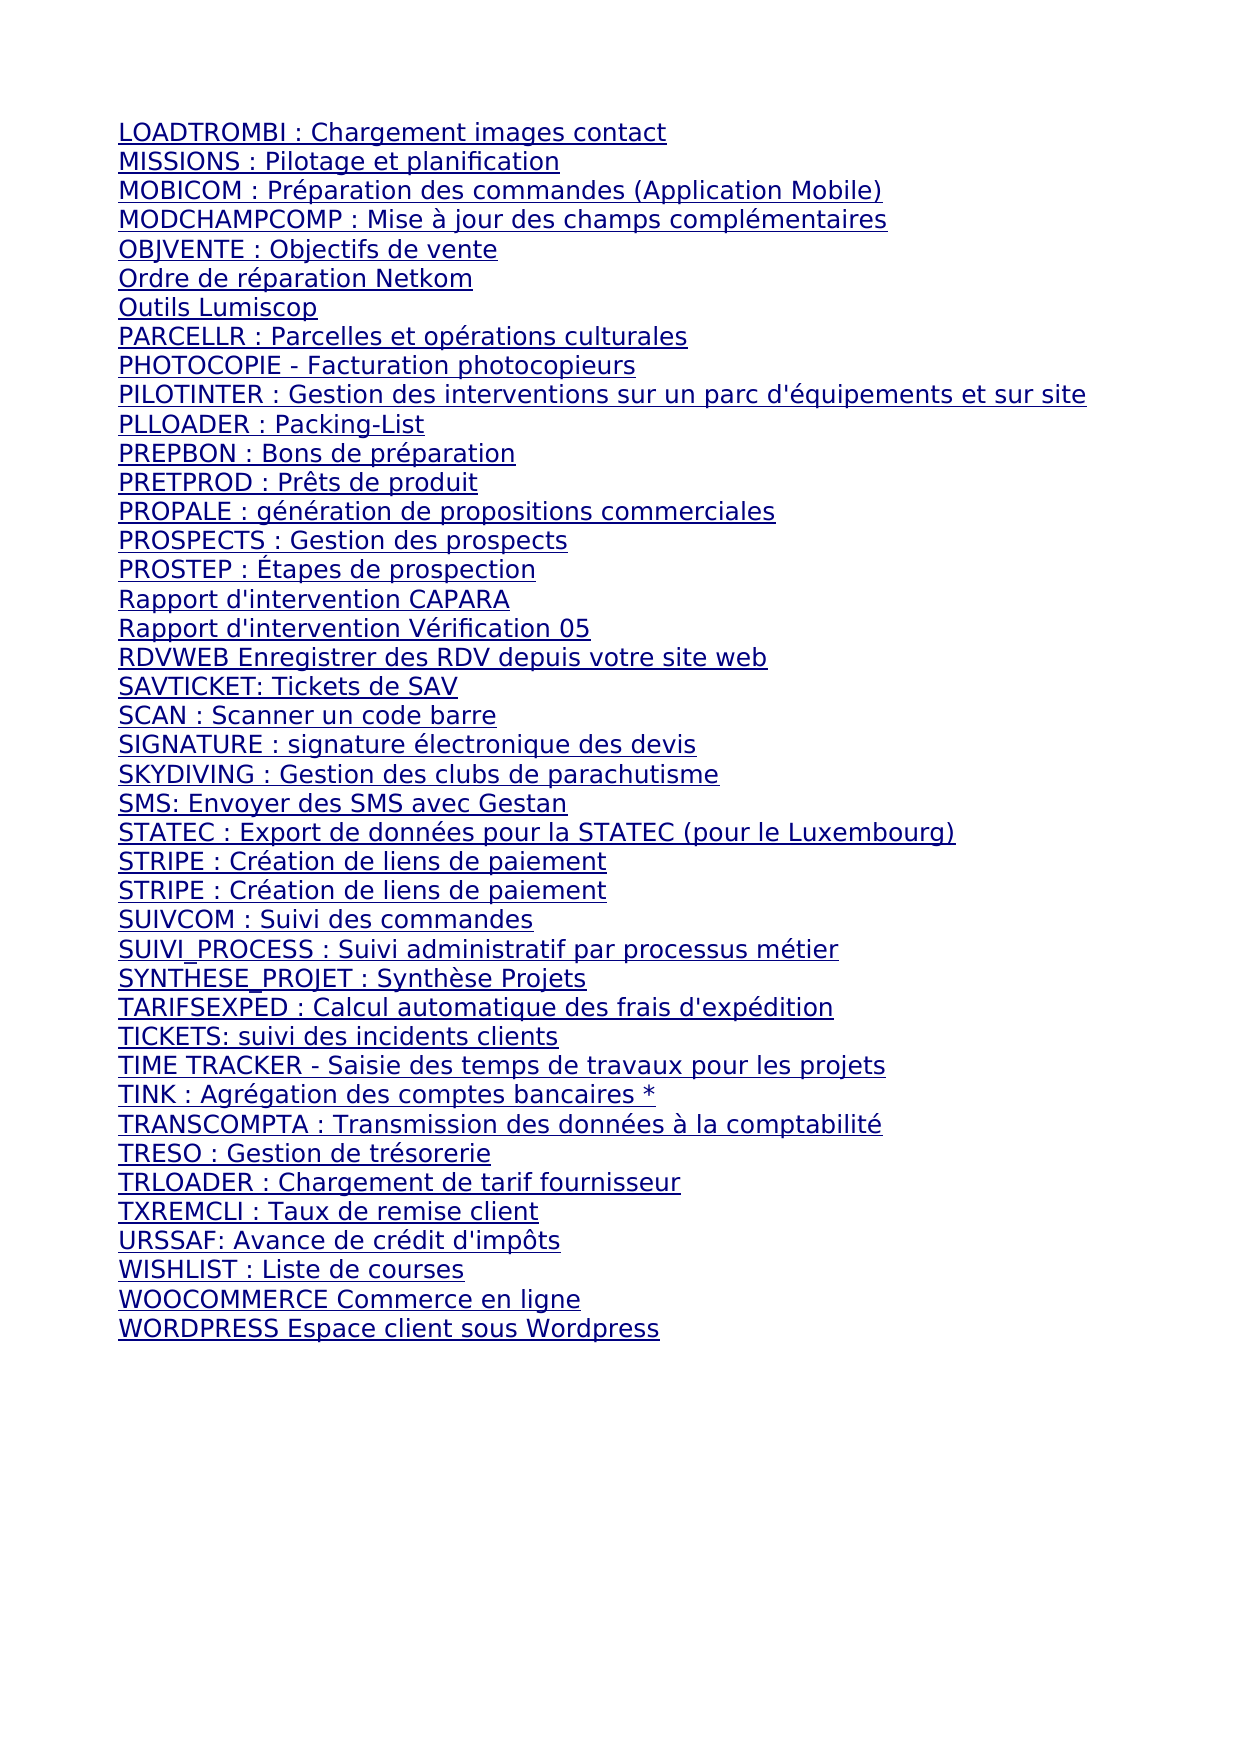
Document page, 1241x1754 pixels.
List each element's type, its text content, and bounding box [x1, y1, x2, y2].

text LOADTROMBI : Chargement images contact MISSIONS : Pilotage et planification MOBICOM : Préparation des commandes (Application Mobile) MODCHAMPCOMP : Mise à jour des champs complémentaires OBJVENTE : Objectifs de vente Ordre de réparation Netkom Outils Lumiscop PARCELLR : Parcelles et opérations culturales PHOTOCOPIE - Facturation photocopieurs PILOTINTER : Gestion des interventions sur un parc d'équipements et sur site PLLOADER : Packing-List PREPBON : Bons de préparation PRETPROD : Prêts de produit PROPALE : génération de propositions commerciales PROSPECTS : Gestion des prospects PROSTEP : Étapes de prospection Rapport d'intervention CAPARA Rapport d'intervention Vérification 05 RDVWEB Enregistrer des RDV depuis votre site web SAVTICKET: Tickets de SAV SCAN : Scanner un code barre SIGNATURE : signature électronique des devis SKYDIVING : Gestion des clubs de parachutisme SMS: Envoyer des SMS avec Gestan STATEC : Export de données pour la STATEC (pour le Luxembourg) STRIPE : Création de liens de paiement STRIPE : Création de liens de paiement SUIVCOM : Suivi des commandes SUIVI_PROCESS : Suivi administratif par processus métier SYNTHESE_PROJET : Synthèse Projets TARIFSEXPED : Calcul automatique des frais d'expédition TICKETS: suivi des incidents clients TIME TRACKER - Saisie des temps de travaux pour les projets TINK : Agrégation des comptes bancaires * TRANSCOMPTA : Transmission des données à la comptabilité TRESO : Gestion de trésorerie TRLOADER : Chargement de tarif fournisseur TXREMCLI : Taux de remise client URSSAF: Avance de crédit d'impôts WISHLIST : Liste de courses WOOCOMMERCE Commerce en ligne WORDPRESS Espace client sous Wordpress [118, 118, 1122, 1372]
